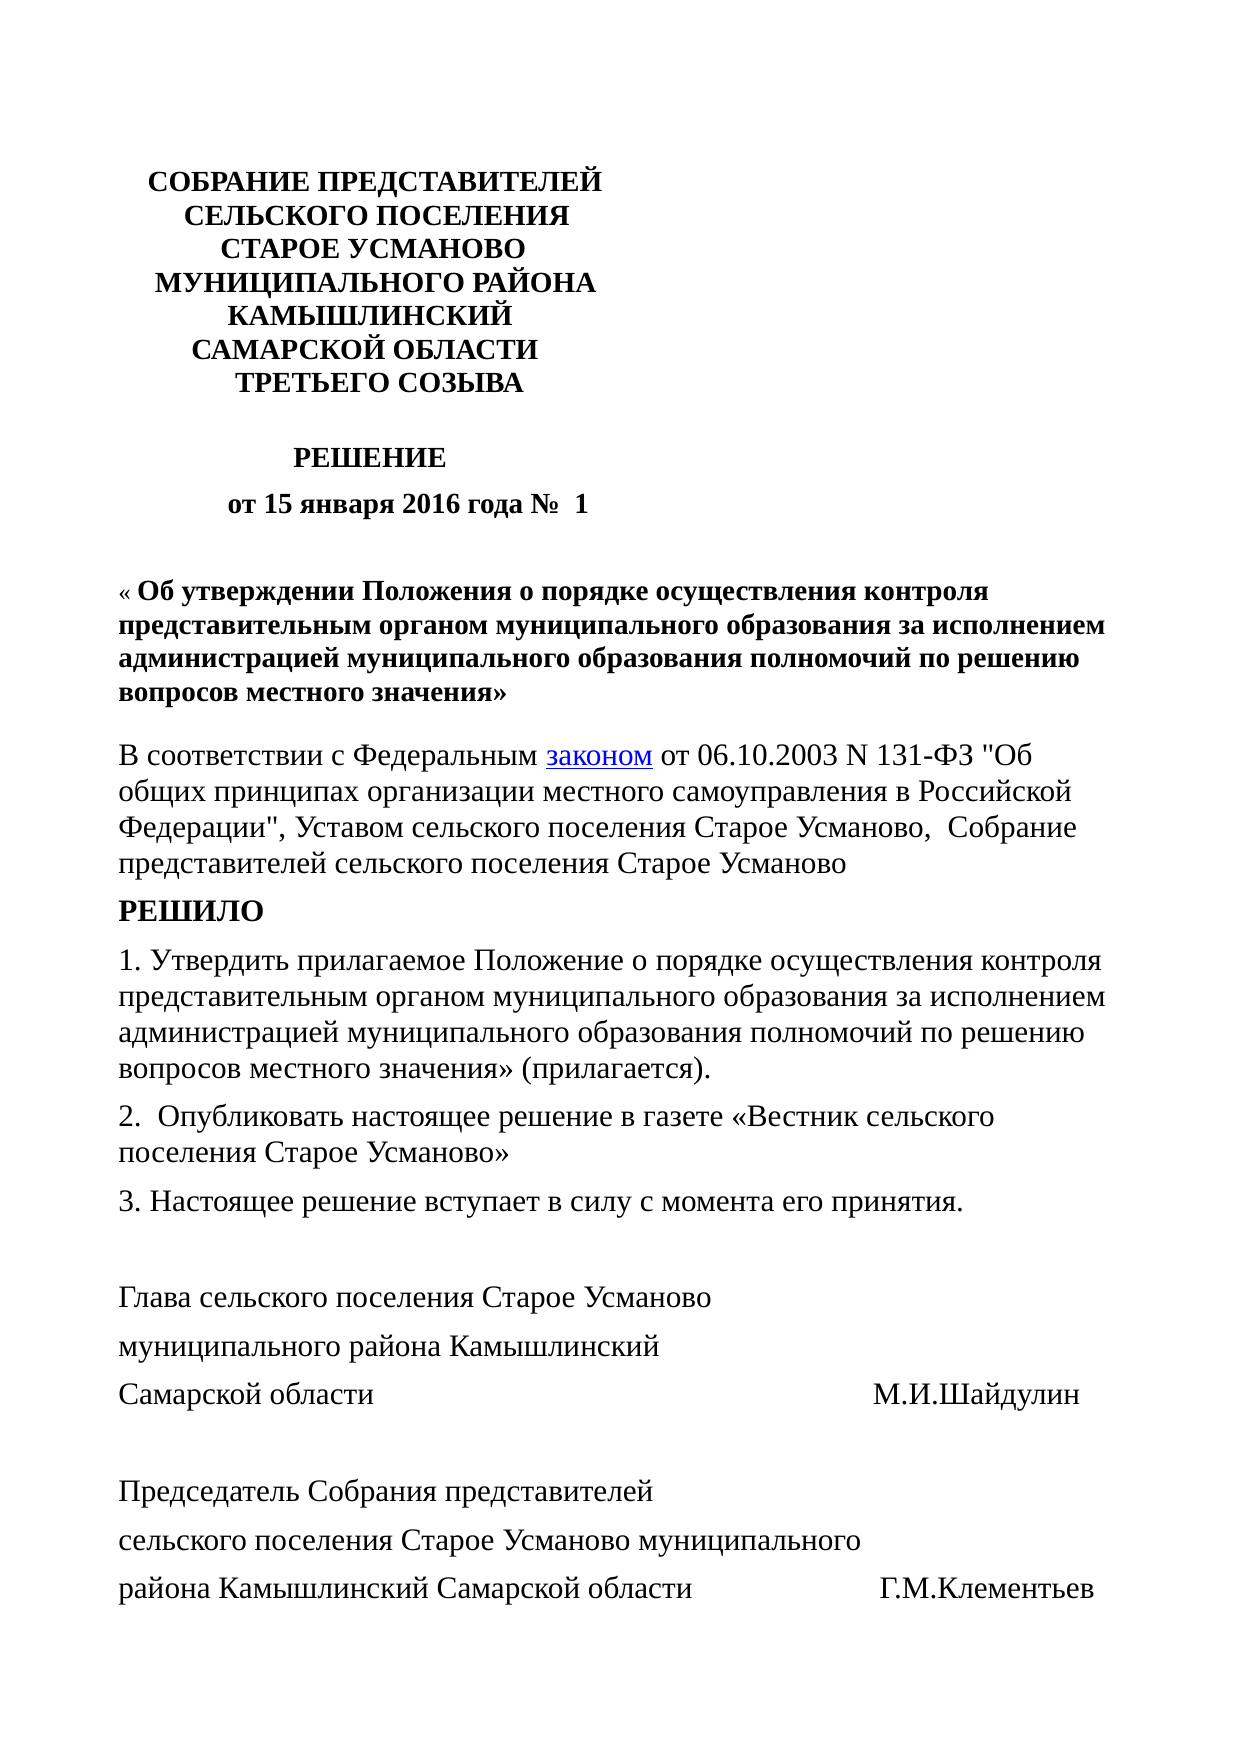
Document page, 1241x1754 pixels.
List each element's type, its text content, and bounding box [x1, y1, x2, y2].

text САМАРСКОЙ ОБЛАСТИ [118, 332, 1122, 365]
text района Камышлинский Самарской области Г.М.Клементьев [118, 1569, 1122, 1605]
text от 15 января 2016 года № 1 [118, 486, 1122, 520]
text 2. Опубликовать настоящее решение в газете «Вестник сельского поселения Старое Усманово» [118, 1097, 1122, 1169]
text СОБРАНИЕ ПРЕДСТАВИТЕЛЕЙ [118, 164, 1122, 198]
text 1. Утвердить прилагаемое Положение о порядке осуществления контроля представительным органом муниципального образования за исполнением администрацией муниципального образования полномочий по решению вопросов местного значения» (прилагается). [118, 941, 1122, 1085]
text СТАРОЕ УСМАНОВО [118, 231, 1122, 265]
text РЕШЕНИЕ [118, 440, 1122, 474]
text Председатель Собрания представителей [118, 1472, 1122, 1508]
subtitle « Об утверждении Положения о порядке осуществления контроля представительным органом муниципального образования за исполнением администрацией муниципального образования полномочий по решению вопросов местного значения» [118, 573, 1122, 708]
text муниципального района Камышлинский [118, 1327, 1122, 1363]
text Самарской области М.И.Шайдулин [118, 1376, 1122, 1411]
text МУНИЦИПАЛЬНОГО РАЙОНА [118, 265, 1122, 298]
text 3. Настоящее решение вступает в силу с момента его принятия. [118, 1182, 1122, 1218]
text Глава сельского поселения Старое Усманово [118, 1279, 1122, 1314]
text СЕЛЬСКОГО ПОСЕЛЕНИЯ [118, 198, 1122, 231]
text сельского поселения Старое Усманово муниципального [118, 1521, 1122, 1557]
text КАМЫШЛИНСКИЙ [118, 298, 1122, 332]
text РЕШИЛО [118, 893, 1122, 929]
text В соответствии с Федеральным законом от 06.10.2003 N 131-ФЗ "Об общих принципах организации местного самоуправления в Российской Федерации", Уставом сельского поселения Старое Усманово, Собрание представителей сельского поселения Старое Усманово [118, 736, 1122, 880]
text ТРЕТЬЕГО СОЗЫВА [118, 365, 1122, 399]
